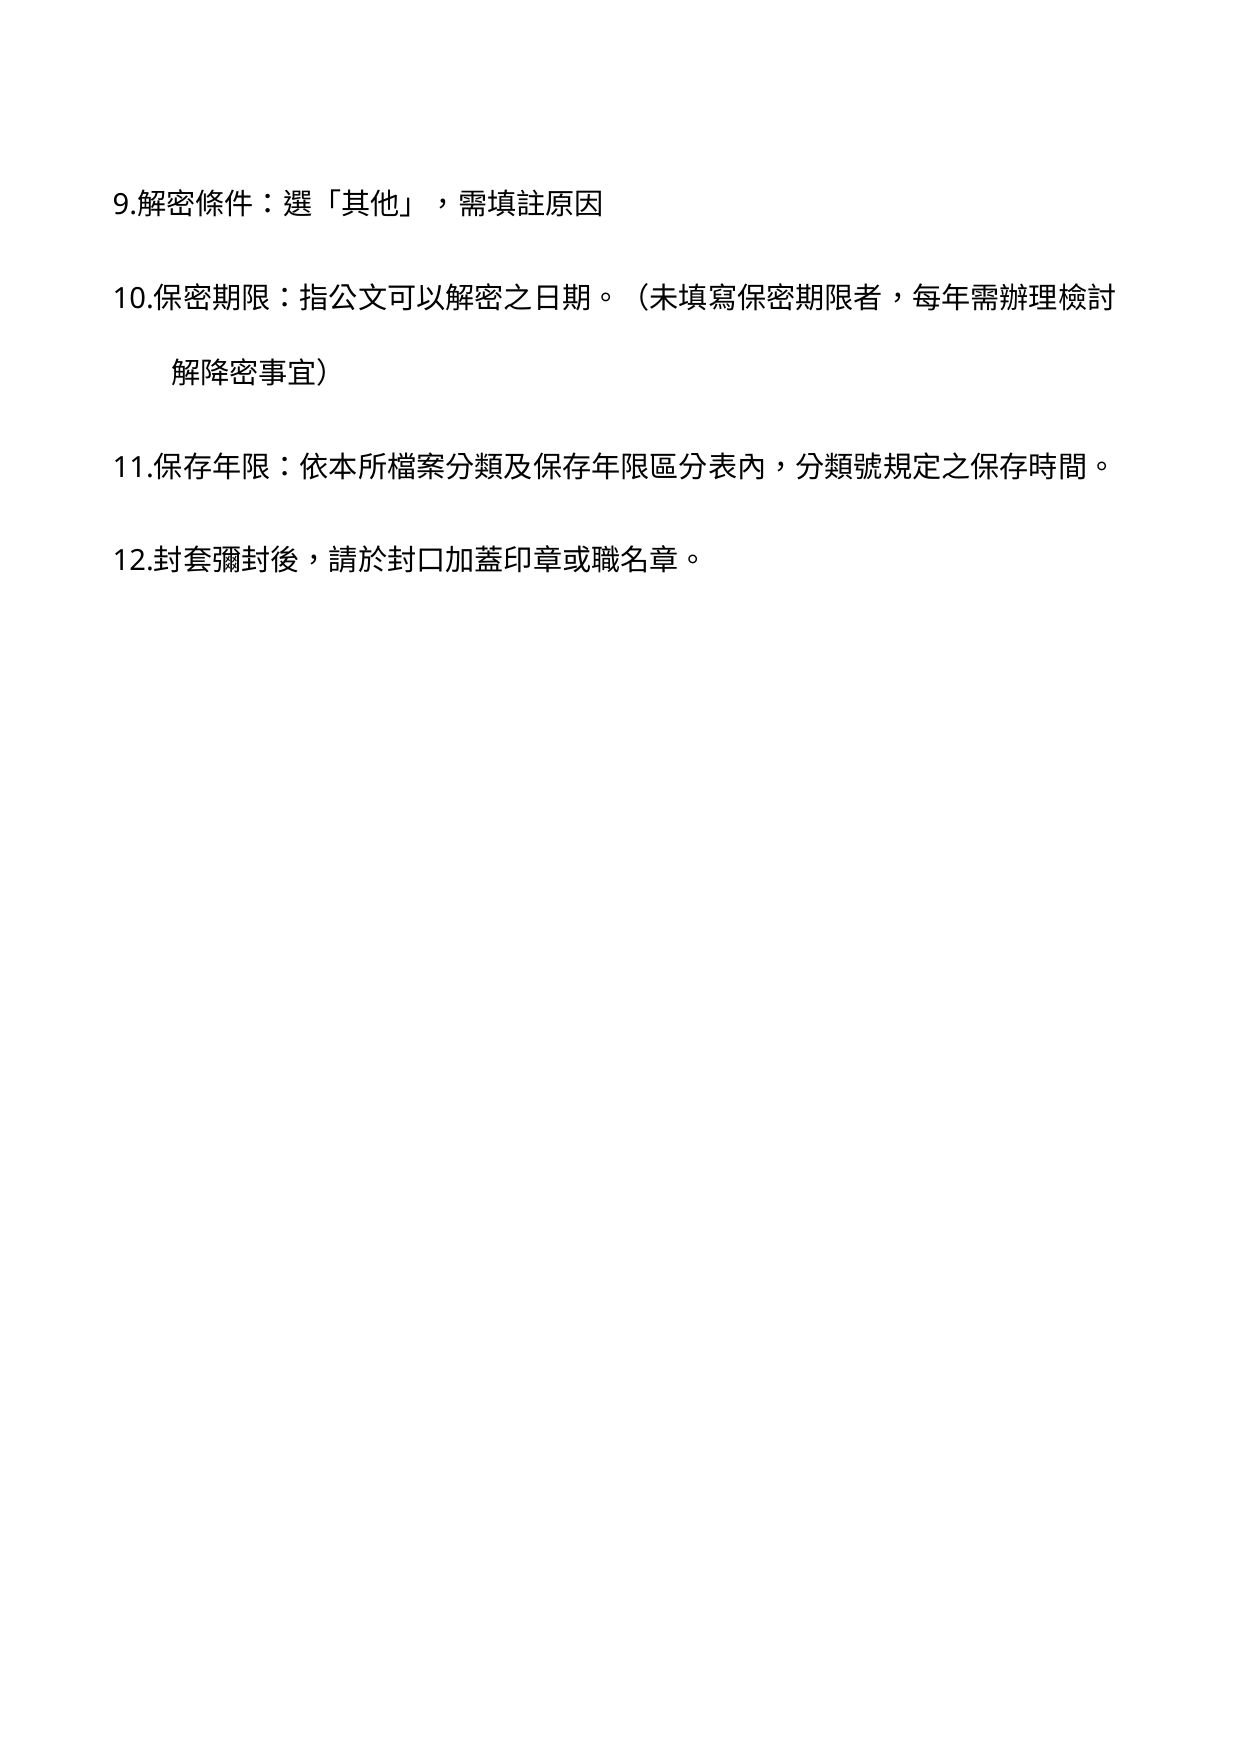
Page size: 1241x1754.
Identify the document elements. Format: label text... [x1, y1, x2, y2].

text 10.保密期限：指公文可以解密之日期。（未填寫保密期限者，每年需辦理檢討解降密事宜） [112, 258, 1128, 408]
text 12.封套彌封後，請於封口加蓋印章或職名章。 [112, 521, 1128, 596]
text 11.保存年限：依本所檔案分類及保存年限區分表內，分類號規定之保存時間。 [112, 427, 1128, 502]
text 9.解密條件：選「其他」，需填註原因 [112, 164, 1128, 239]
